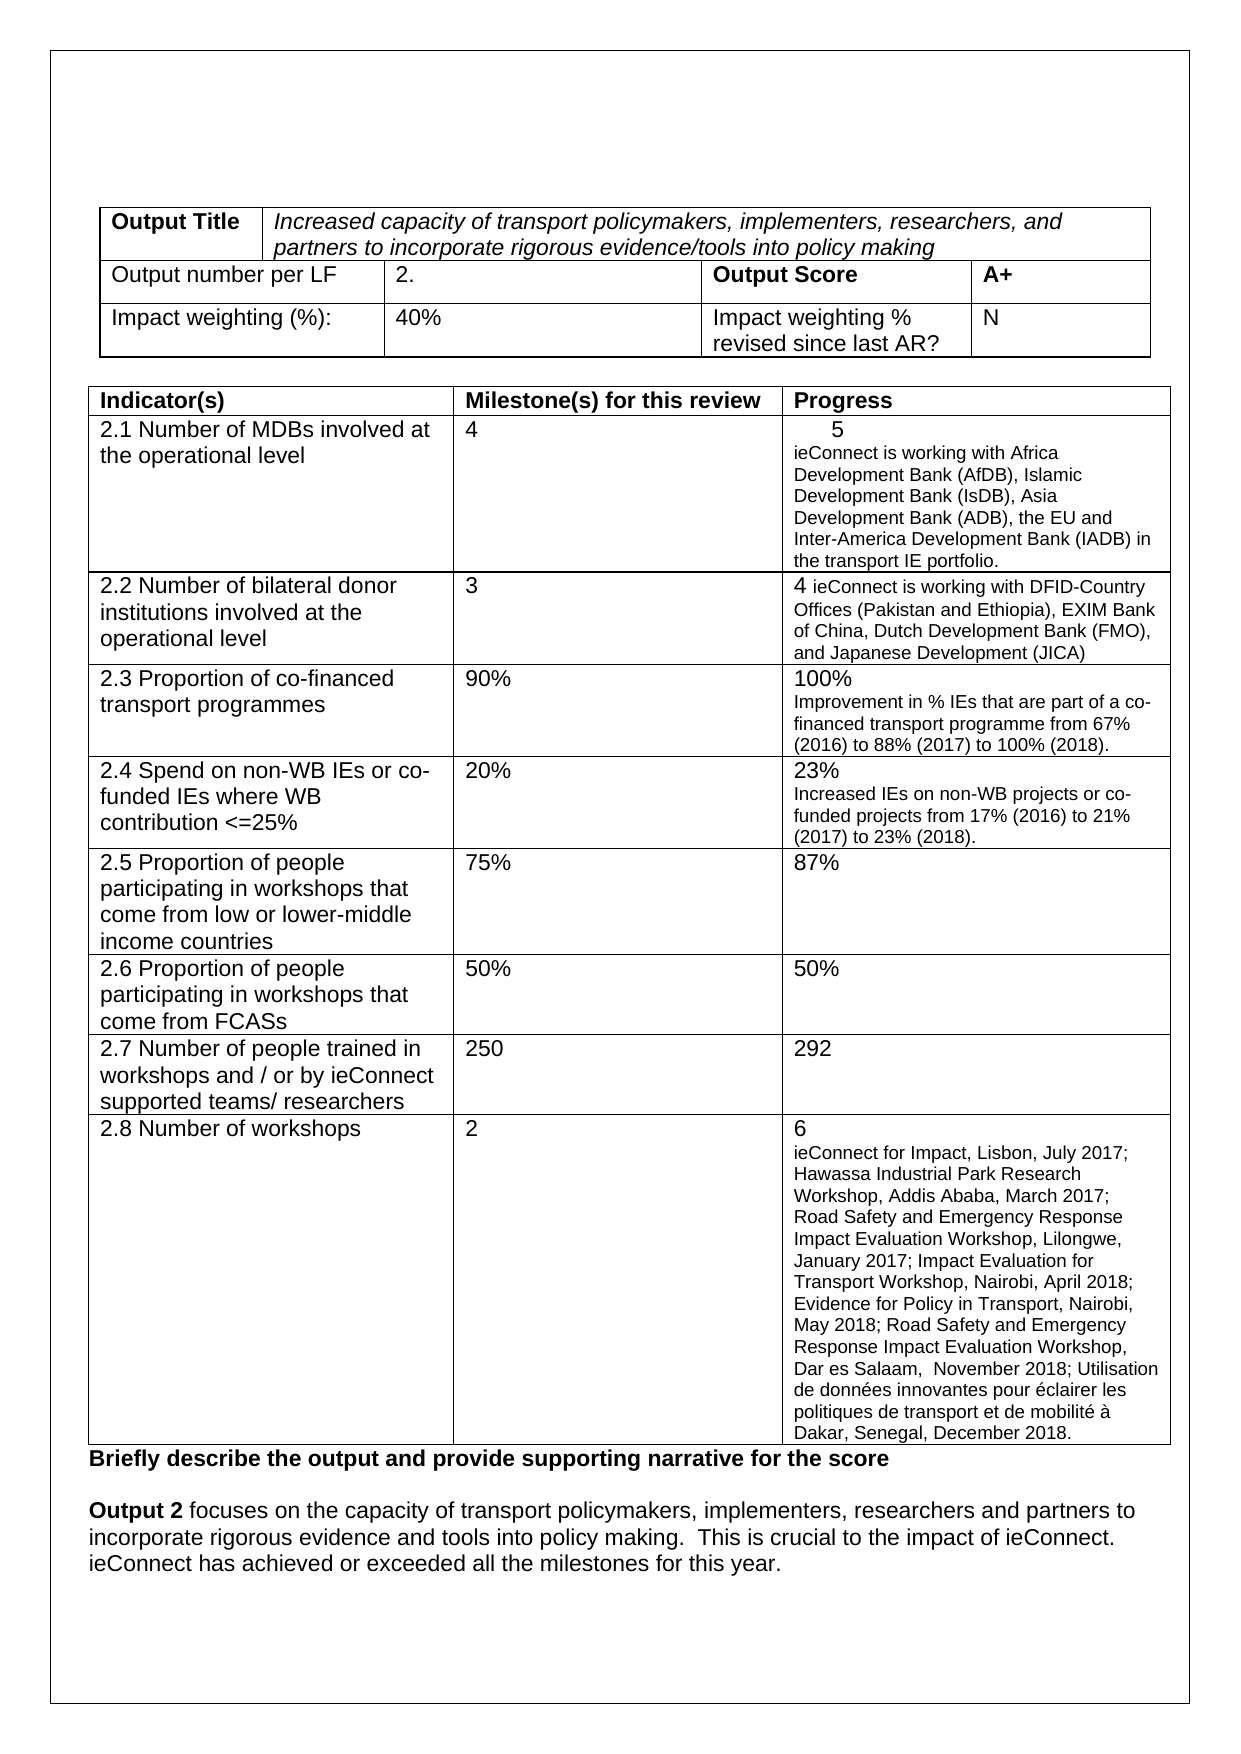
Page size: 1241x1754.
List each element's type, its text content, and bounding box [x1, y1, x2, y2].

table_header Indicator(s) [89, 387, 453, 414]
table_cell 2 [454, 1115, 782, 1443]
table_cell 2.4 Spend on non-WB IEs or co-funded IEs where WB contribution <=25% [89, 757, 453, 848]
text Output 2 focuses on the capacity of transport policymakers, implementers, researchers and partners to incorporate rigorous evidence and tools into policy making. This is crucial to the impact of ieConnect. ieConnect has achieved or exceeded all the milestones for this year. [89, 1497, 1152, 1576]
table_cell 292 [783, 1035, 1170, 1114]
table_cell 87% [783, 849, 1170, 954]
table_cell 6 ieConnect for Impact, Lisbon, July 2017; Hawassa Industrial Park Research Workshop, Addis Ababa, March 2017; Road Safety and Emergency Response Impact Evaluation Workshop, Lilongwe, January 2017; Impact Evaluation for Transport Workshop, Nairobi, April 2018; Evidence for Policy in Transport, Nairobi, May 2018; Road Safety and Emergency Response Impact Evaluation Workshop, Dar es Salaam, November 2018; Utilisation de données innovantes pour éclairer les politiques de transport et de mobilité à Dakar, Senegal, December 2018. [783, 1115, 1170, 1443]
table_cell 40% [385, 304, 701, 356]
table_cell 250 [454, 1035, 782, 1114]
table_cell 50% [783, 955, 1170, 1034]
table_cell 2.5 Proportion of people participating in workshops that come from low or lower-middle income countries [89, 849, 453, 954]
table_cell 50% [454, 955, 782, 1034]
table_cell 2.8 Number of workshops [89, 1115, 453, 1443]
table_cell 2.6 Proportion of people participating in workshops that come from FCASs [89, 955, 453, 1034]
table_cell 2.3 Proportion of co-financed transport programmes [89, 665, 453, 756]
table_cell 2.7 Number of people trained in workshops and / or by ieConnect supported teams/ researchers [89, 1035, 453, 1114]
table_cell Impact weighting % revised since last AR? [702, 304, 971, 356]
table_cell 2.2 Number of bilateral donor institutions involved at the operational level [89, 573, 453, 663]
table_cell Output number per LF [101, 261, 384, 303]
table_header Output Title [101, 208, 262, 260]
table_header Milestone(s) for this review [454, 387, 782, 414]
table_cell 100% Improvement in % IEs that are part of a co-financed transport programme from 67% (2016) to 88% (2017) to 100% (2018). [783, 665, 1170, 756]
table_cell ieConnect is working with Africa Development Bank (AfDB), Islamic Development Bank (IsDB), Asia Development Bank (ADB), the EU and Inter-America Development Bank (IADB) in the transport IE portfolio. [783, 416, 1170, 571]
table_cell 4 ieConnect is working with DFID-Country Offices (Pakistan and Ethiopia), EXIM Bank of China, Dutch Development Bank (FMO), and Japanese Development (JICA) [783, 573, 1170, 663]
table_cell 75% [454, 849, 782, 954]
table_cell 2. [385, 261, 701, 303]
table_cell 3 [454, 573, 782, 663]
table_cell Impact weighting (%): [101, 304, 384, 356]
table_cell N [972, 304, 1150, 356]
table_cell 4 [454, 416, 782, 571]
table_cell 20% [454, 757, 782, 848]
table_cell A+ [972, 261, 1150, 303]
table_header Increased capacity of transport policymakers, implementers, researchers, and partners to incorporate rigorous evidence/tools into policy making [263, 208, 1150, 260]
table_header Progress [783, 387, 1170, 414]
table_cell 23% Increased IEs on non-WB projects or co-funded projects from 17% (2016) to 21% (2017) to 23% (2018). [783, 757, 1170, 848]
table_cell 90% [454, 665, 782, 756]
table_cell 2.1 Number of MDBs involved at the operational level [89, 416, 453, 571]
table_cell Output Score [702, 261, 971, 303]
text Briefly describe the output and provide supporting narrative for the score [89, 1445, 1152, 1471]
